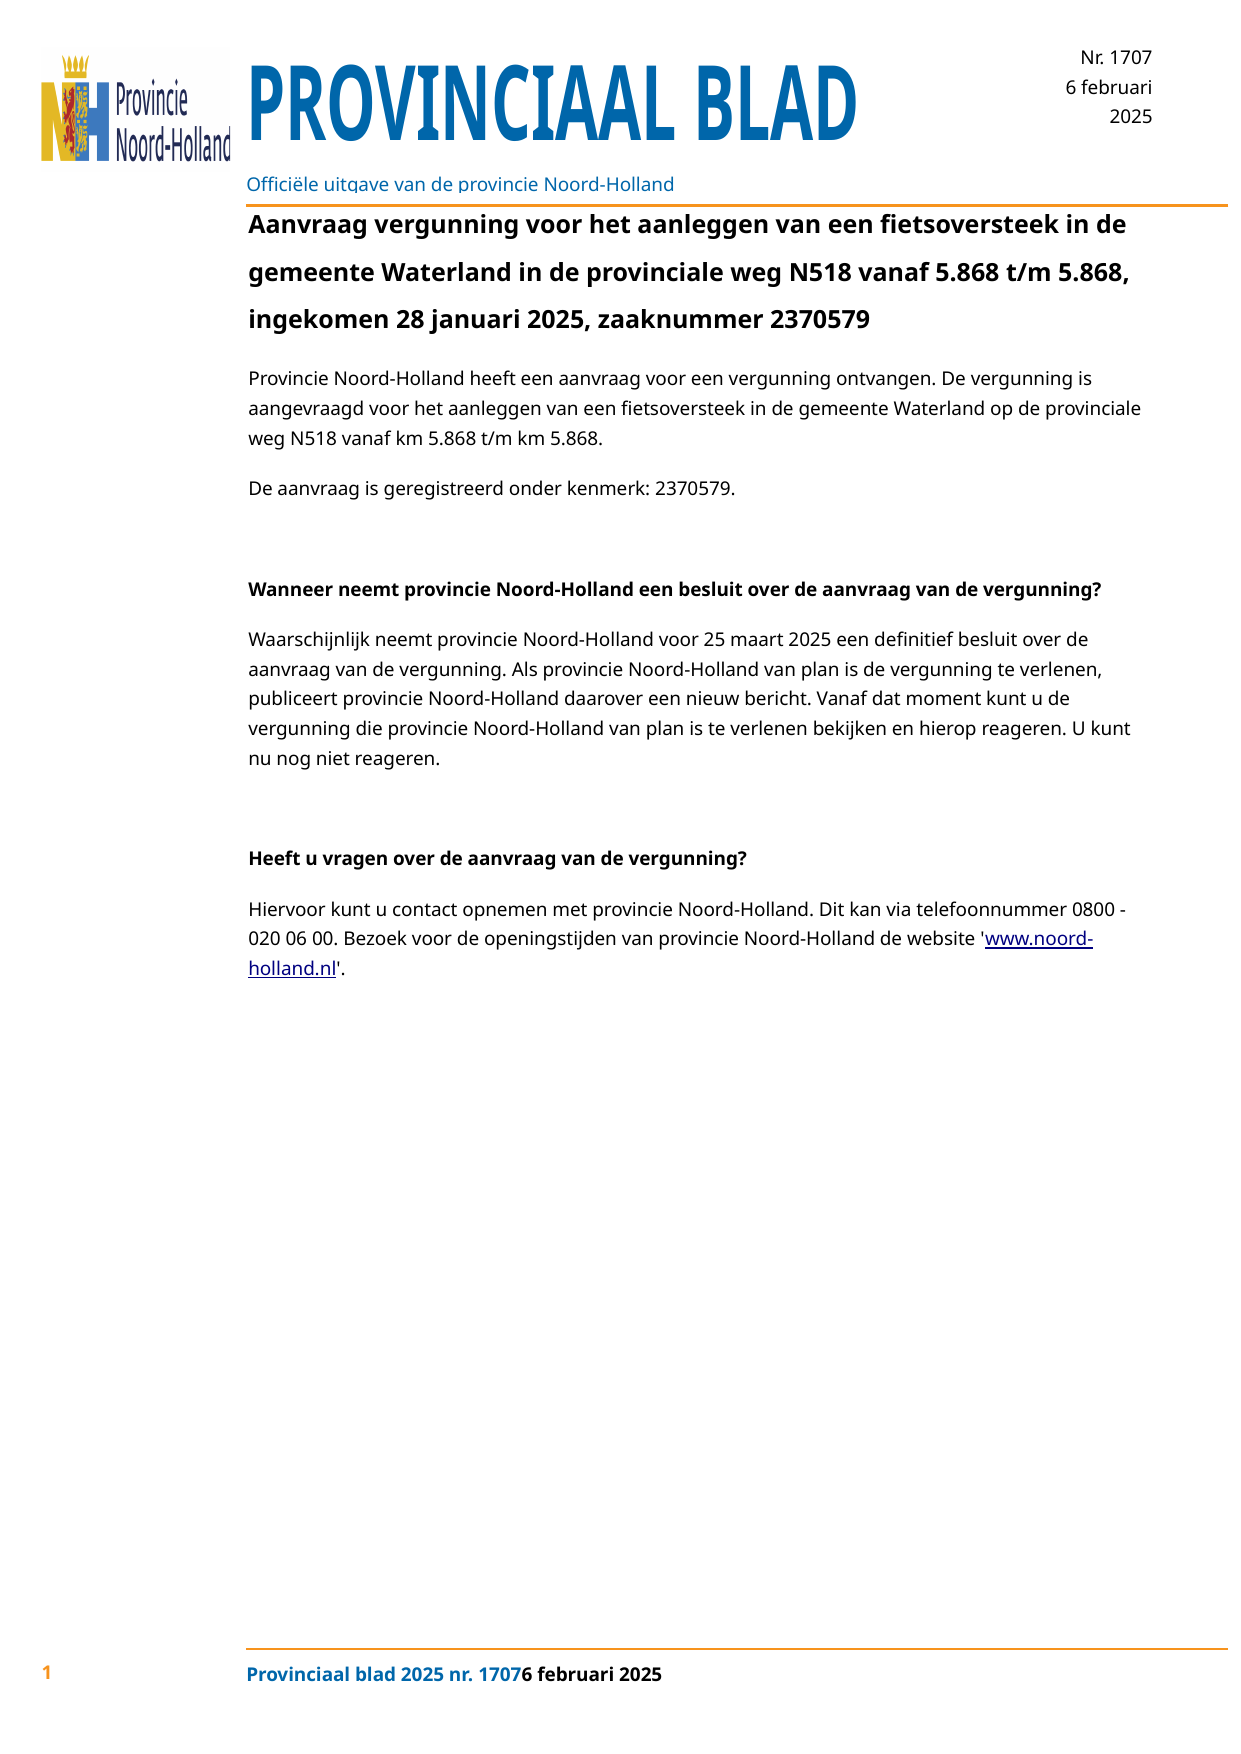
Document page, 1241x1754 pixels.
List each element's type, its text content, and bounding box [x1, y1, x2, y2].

text De aanvraag is geregistreerd onder kenmerk: 2370579. [248, 475, 1152, 501]
text Provincie Noord-Holland heeft een aanvraag voor een vergunning ontvangen. De vergunning is aangevraagd voor het aanleggen van een fietsoversteek in de gemeente Waterland op de provinciale weg N518 vanaf km 5.868 t/m km 5.868. [248, 366, 1152, 450]
text Aanvraag vergunning voor het aanleggen van een fietsoversteek in de gemeente Waterland in de provinciale weg N518 vanaf 5.868 t/m 5.868, ingekomen 28 januari 2025, zaaknummer 2370579 [248, 207, 1152, 336]
text Hiervoor kunt u contact opnemen met provincie Noord-Holland. Dit kan via telefoonnummer 0800 - 020 06 00. Bezoek voor de openingstijden van provincie Noord-Holland de website 'www.noord-holland.nl'. [248, 896, 1152, 981]
text Waarschijnlijk neemt provincie Noord-Holland voor 25 maart 2025 een definitief besluit over de aanvraag van de vergunning. Als provincie Noord-Holland van plan is de vergunning te verlenen, publiceert provincie Noord-Holland daarover een nieuw bericht. Vanaf dat moment kunt u de vergunning die provincie Noord-Holland van plan is te verlenen bekijken en hierop reageren. U kunt nu nog niet reageren. [248, 626, 1152, 770]
picture [41, 47, 231, 172]
text Wanneer neemt provincie Noord-Holland een besluit over de aanvraag van de vergunning? [248, 576, 1152, 602]
text Heeft u vragen over de aanvraag van de vergunning? [248, 846, 1152, 871]
